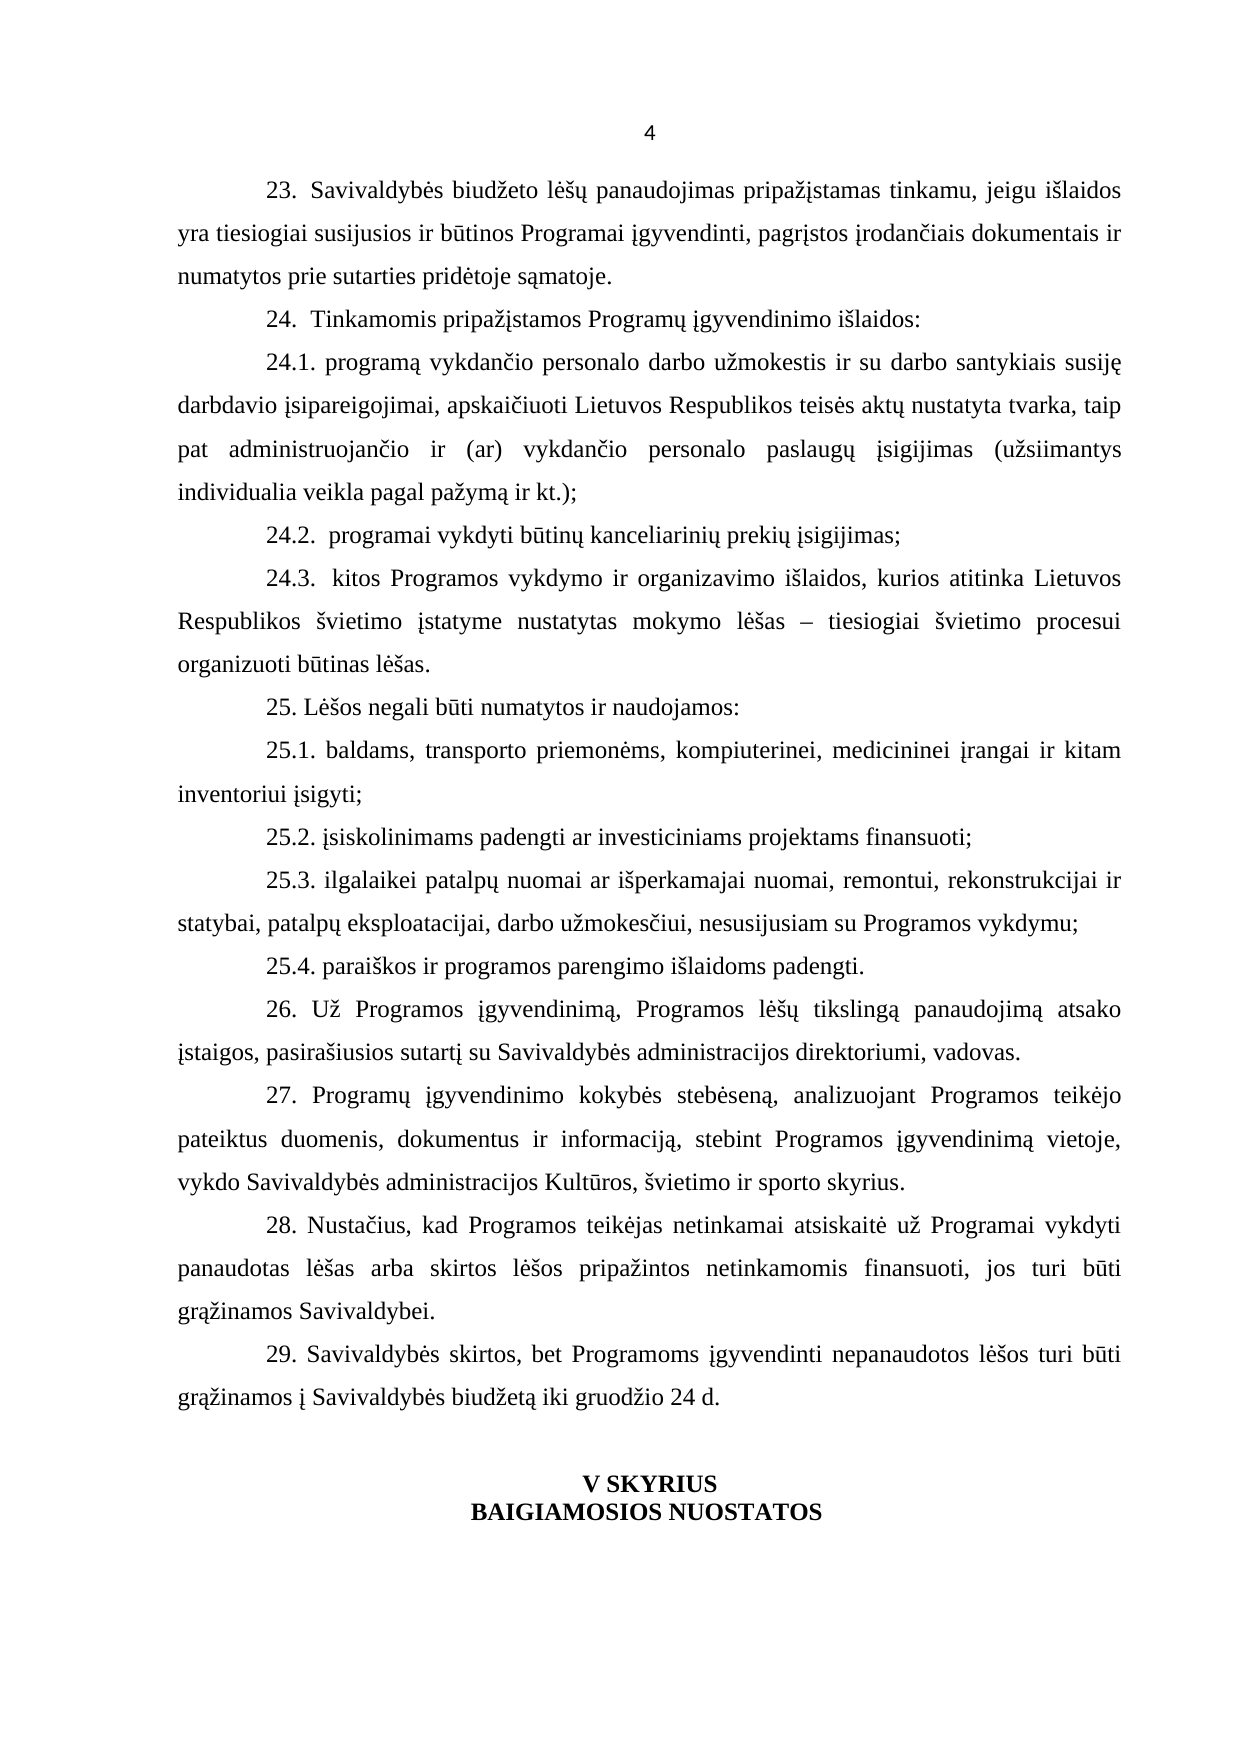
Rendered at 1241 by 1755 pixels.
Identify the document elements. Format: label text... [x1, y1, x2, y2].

text 25.1. baldams, transporto priemonėms, kompiuterinei, medicininei įrangai ir kitam inventoriui įsigyti; [177, 736, 1122, 807]
text 25.4. paraiškos ir programos parengimo išlaidoms padengti. [177, 951, 1122, 980]
text 28. Nustačius, kad Programos teikėjas netinkamai atsiskaitė už Programai vykdyti panaudotas lėšas arba skirtos lėšos pripažintos netinkamomis finansuoti, jos turi būti grąžinamos Savivaldybei. [177, 1210, 1122, 1325]
text 24.1. programą vykdančio personalo darbo užmokestis ir su darbo santykiais susiję darbdavio įsipareigojimai, apskaičiuoti Lietuvos Respublikos teisės aktų nustatyta tvarka, taip pat administruojančio ir (ar) vykdančio personalo paslaugų įsigijimas (užsiimantys individualia veikla pagal pažymą ir kt.); [177, 347, 1122, 506]
text 25.3. ilgalaikei patalpų nuomai ar išperkamajai nuomai, remontui, rekonstrukcijai ir statybai, patalpų eksploatacijai, darbo užmokesčiui, nesusijusiam su Programos vykdymu; [177, 865, 1122, 937]
text V SKYRIUS [177, 1469, 1122, 1497]
text 25. Lėšos negali būti numatytos ir naudojamos: [177, 692, 1122, 721]
text 26. Už Programos įgyvendinimą, Programos lėšų tikslingą panaudojimą atsako įstaigos, pasirašiusios sutartį su Savivaldybės administracijos direktoriumi, vadovas. [177, 994, 1122, 1066]
text 24.2. programai vykdyti būtinų kanceliarinių prekių įsigijimas; [177, 520, 1122, 549]
text BAIGIAMOSIOS NUOSTATOS [177, 1497, 1122, 1526]
text 23. Savivaldybės biudžeto lėšų panaudojimas pripažįstamas tinkamu, jeigu išlaidos yra tiesiogiai susijusios ir būtinos Programai įgyvendinti, pagrįstos įrodančiais dokumentais ir numatytos prie sutarties pridėtoje sąmatoje. [177, 175, 1122, 290]
text 24.3. kitos Programos vykdymo ir organizavimo išlaidos, kurios atitinka Lietuvos Respublikos švietimo įstatyme nustatytas mokymo lėšas – tiesiogiai švietimo procesui organizuoti būtinas lėšas. [177, 563, 1122, 678]
text 27. Programų įgyvendinimo kokybės stebėseną, analizuojant Programos teikėjo pateiktus duomenis, dokumentus ir informaciją, stebint Programos įgyvendinimą vietoje, vykdo Savivaldybės administracijos Kultūros, švietimo ir sporto skyrius. [177, 1081, 1122, 1196]
text 24. Tinkamomis pripažįstamos Programų įgyvendinimo išlaidos: [177, 304, 1122, 333]
text 25.2. įsiskolinimams padengti ar investiciniams projektams finansuoti; [177, 822, 1122, 851]
text 29. Savivaldybės skirtos, bet Programoms įgyvendinti nepanaudotos lėšos turi būti grąžinamos į Savivaldybės biudžetą iki gruodžio 24 d. [177, 1339, 1122, 1411]
